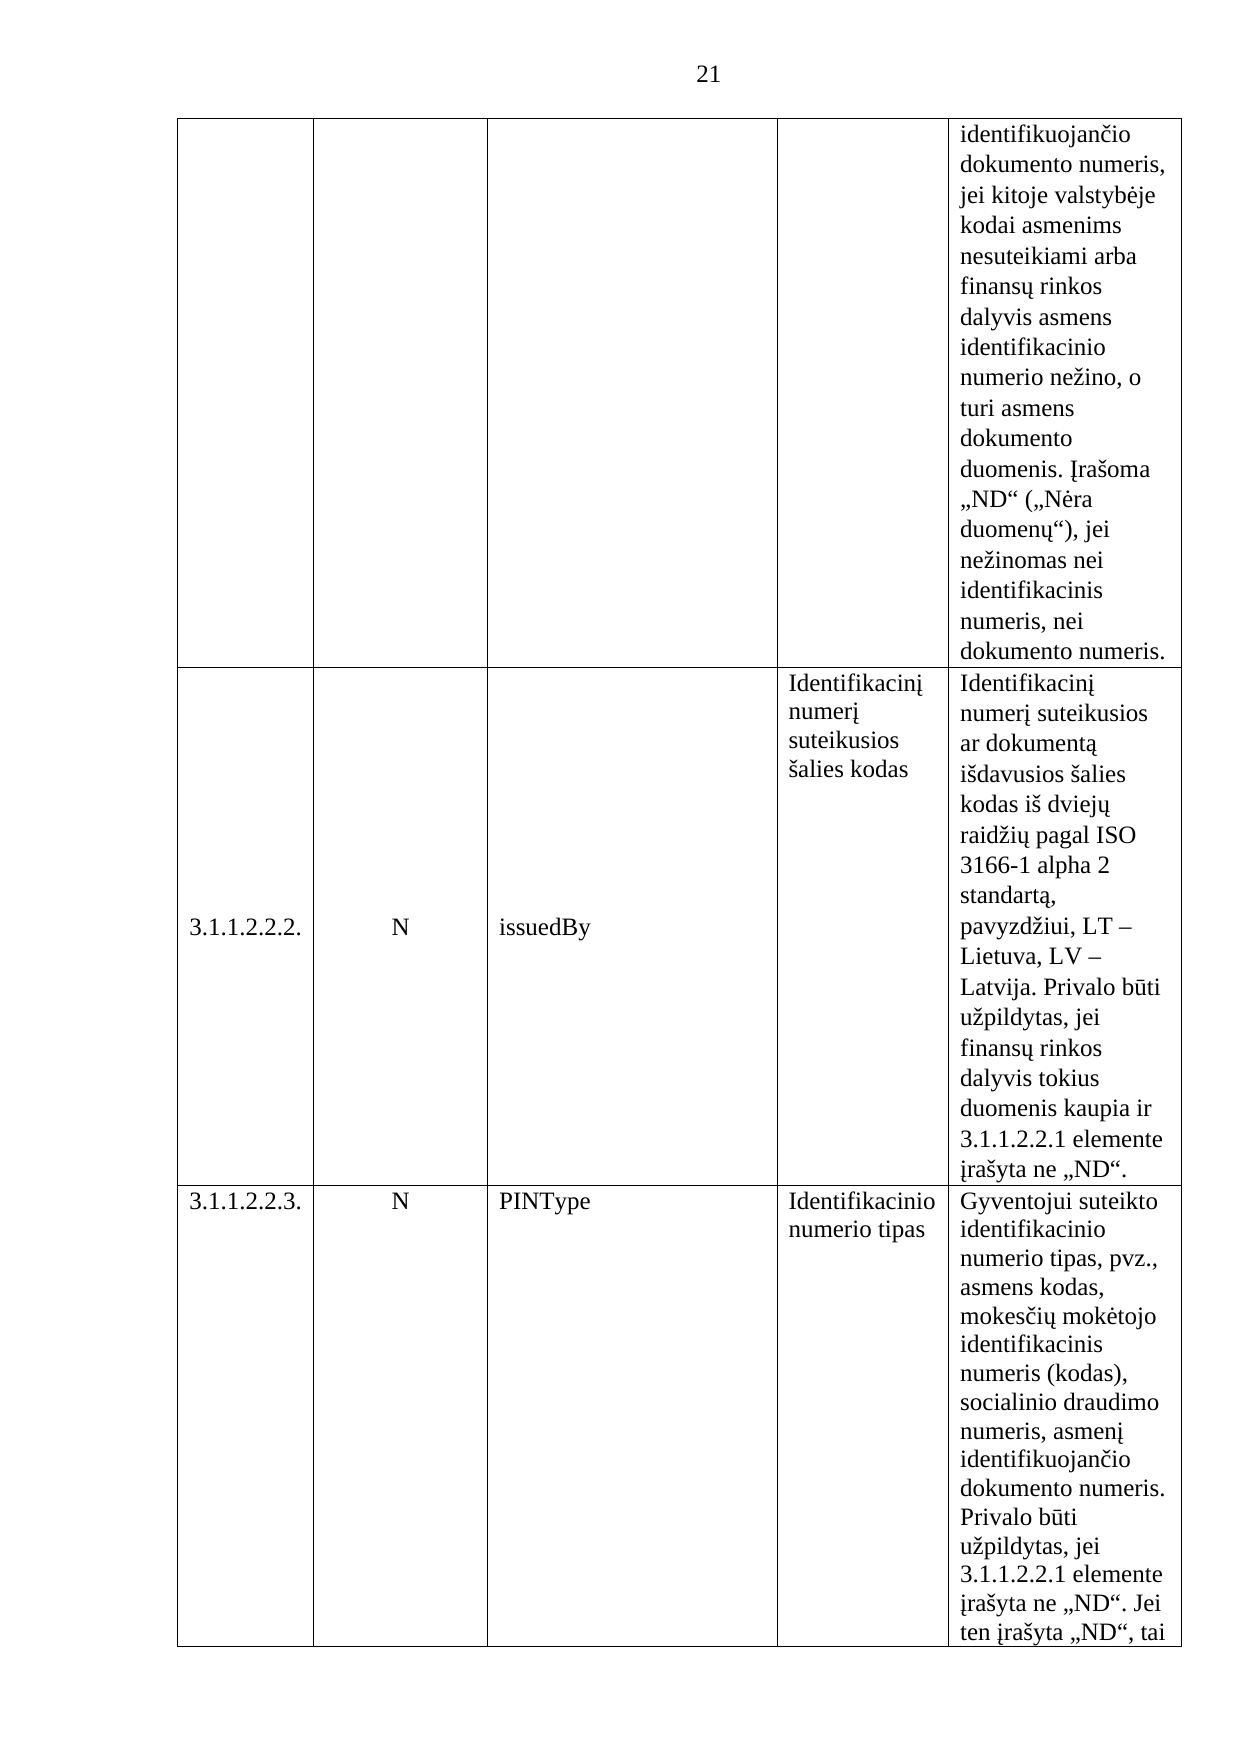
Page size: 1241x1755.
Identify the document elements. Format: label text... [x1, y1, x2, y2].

table_cell N [314, 668, 487, 1185]
table_cell Gyventojui suteikto identifikacinio numerio tipas, pvz., asmens kodas, mokesčių mokėtojo identifikacinis numeris (kodas), socialinio draudimo numeris, asmenį identifikuojančio dokumento numeris. Privalo būti užpildytas, jei 3.1.1.2.2.1 elemente įrašyta ne „ND“. Jei ten įrašyta „ND“, tai [949, 1186, 1181, 1646]
table_cell [314, 119, 487, 667]
table_cell N [314, 1186, 487, 1646]
table_cell identifikuojančio dokumento numeris, jei kitoje valstybėje kodai asmenims nesuteikiami arba finansų rinkos dalyvis asmens identifikacinio numerio nežino, o turi asmens dokumento duomenis. Įrašoma „ND“ („Nėra duomenų“), jei nežinomas nei identifikacinis numeris, nei dokumento numeris. [949, 119, 1181, 667]
table_cell [488, 119, 777, 667]
table_cell Identifikacinį numerį suteikusios šalies kodas [778, 668, 948, 1185]
table_cell [778, 119, 948, 667]
table_cell 3.1.1.2.2.2. [178, 668, 313, 1185]
table_cell 3.1.1.2.2.3. [178, 1186, 313, 1646]
table_cell Identifikacinio numerio tipas [778, 1186, 948, 1646]
table_cell issuedBy [488, 668, 777, 1185]
table_cell PINType [488, 1186, 777, 1646]
table_cell [178, 119, 313, 667]
table_cell Identifikacinį numerį suteikusios ar dokumentą išdavusios šalies kodas iš dviejų raidžių pagal ISO 3166-1 alpha 2 standartą, pavyzdžiui, LT – Lietuva, LV – Latvija. Privalo būti užpildytas, jei finansų rinkos dalyvis tokius duomenis kaupia ir 3.1.1.2.2.1 elemente įrašyta ne „ND“. [949, 668, 1181, 1185]
